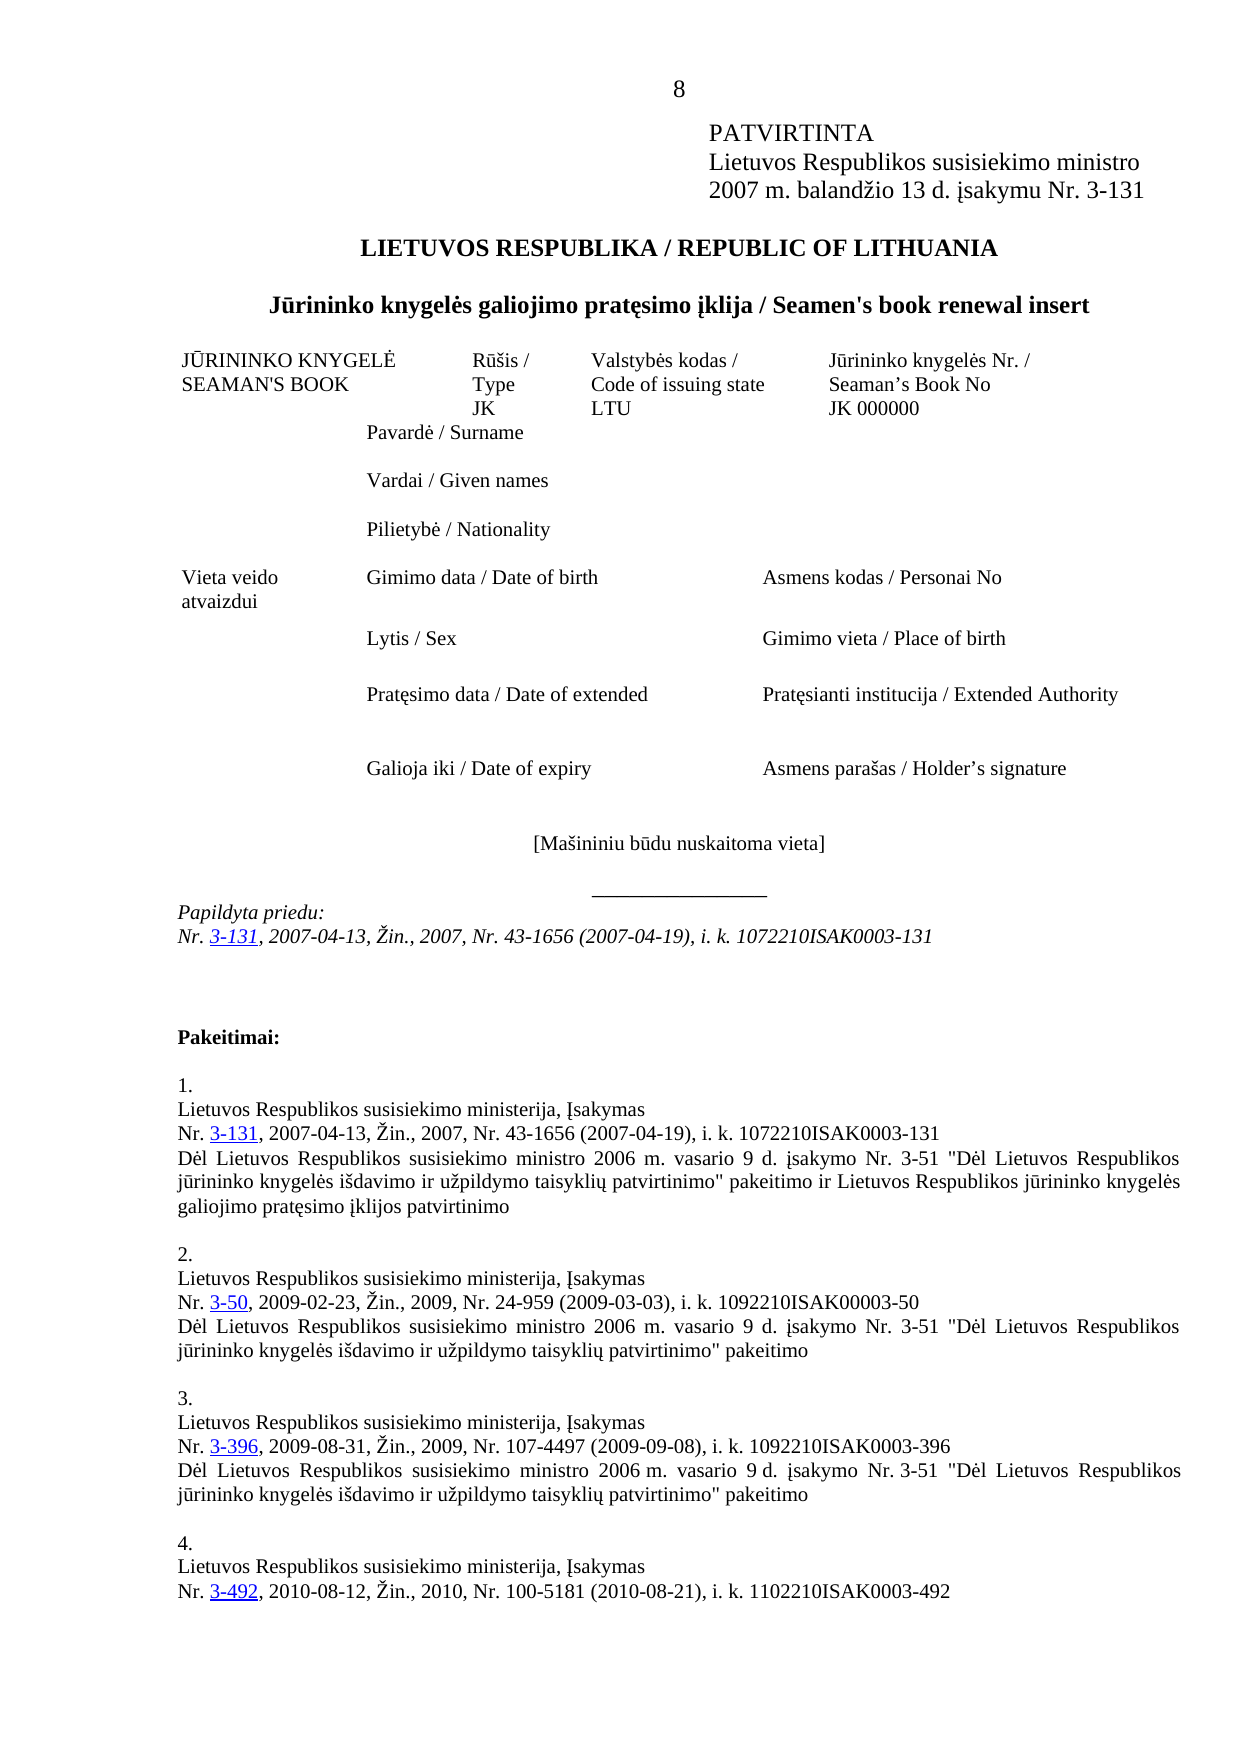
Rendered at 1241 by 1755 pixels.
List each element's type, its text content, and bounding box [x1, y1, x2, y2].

text Nr. 3-492, 2010-08-12, Žin., 2010, Nr. 100-5181 (2010-08-21), i. k. 1102210ISAK0003-492 [177, 1578, 1181, 1603]
text Dėl Lietuvos Respublikos susisiekimo ministro 2006 m. vasario 9 d. įsakymo Nr. 3-51 "Dėl Lietuvos Respublikos jūrininko knygelės išdavimo ir užpildymo taisyklių patvirtinimo" pakeitimo ir Lietuvos Respublikos jūrininko knygelės galiojimo pratęsimo įklijos patvirtinimo [177, 1145, 1181, 1218]
text ______________ [177, 871, 1181, 900]
table_cell LTU [587, 396, 824, 420]
text Pakeitimai: [177, 1025, 1181, 1049]
text Lietuvos Respublikos susisiekimo ministerija, Įsakymas [177, 1097, 1181, 1121]
table_cell Asmens kodas / Personai No [758, 565, 1181, 626]
text Dėl Lietuvos Respublikos susisiekimo ministro 2006 m. vasario 9 d. įsakymo Nr. 3-51 "Dėl Lietuvos Respublikos jūrininko knygelės išdavimo ir užpildymo taisyklių patvirtinimo" pakeitimo [177, 1314, 1181, 1362]
table_cell JK [468, 396, 587, 420]
table_cell Vieta veido atvaizdui [177, 565, 362, 814]
text 3. [177, 1386, 1181, 1410]
text 1. [177, 1073, 1181, 1097]
text Jūrininko knygelės galiojimo pratęsimo įklija / Seamen's book renewal insert [177, 291, 1181, 319]
table_cell Asmens parašas / Holder’s signature [758, 756, 1181, 814]
text Papildyta priedu: [177, 900, 1181, 924]
table_cell Gimimo data / Date of birth [362, 565, 758, 626]
table_header Valstybės kodas / Code of issuing state [587, 348, 824, 396]
table_cell [177, 420, 362, 565]
table_cell [Mašininiu būdu nuskaitoma vieta] [177, 814, 1181, 871]
text Nr. 3-50, 2009-02-23, Žin., 2009, Nr. 24-959 (2009-03-03), i. k. 1092210ISAK00003-50 [177, 1290, 1181, 1314]
text 2007 m. balandžio 13 d. įsakymu Nr. 3-131 [177, 176, 1181, 204]
text Nr. 3-396, 2009-08-31, Žin., 2009, Nr. 107-4497 (2009-09-08), i. k. 1092210ISAK0003-396 [177, 1434, 1181, 1458]
table_cell [177, 396, 468, 420]
table_cell Pavardė / Surname Vardai / Given names Pilietybė / Nationality [362, 420, 758, 565]
table_header Jūrininko knygelės Nr. / Seaman’s Book No [824, 348, 1181, 396]
table_header JŪRININKO KNYGELĖ SEAMAN'S BOOK [177, 348, 468, 396]
table_cell Galioja iki / Date of expiry [362, 756, 758, 814]
text Lietuvos Respublikos susisiekimo ministerija, Įsakymas [177, 1266, 1181, 1290]
text Lietuvos Respublikos susisiekimo ministerija, Įsakymas [177, 1554, 1181, 1578]
text LIETUVOS RESPUBLIKA / REPUBLIC OF LITHUANIA [177, 233, 1181, 262]
table_cell JK 000000 [824, 396, 1181, 420]
text 2. [177, 1242, 1181, 1266]
text Nr. 3-131, 2007-04-13, Žin., 2007, Nr. 43-1656 (2007-04-19), i. k. 1072210ISAK0003-131 [177, 1121, 1181, 1145]
text PATVIRTINTA [709, 118, 1181, 147]
text Lietuvos Respublikos susisiekimo ministerija, Įsakymas [177, 1410, 1181, 1434]
table_cell Pratęsianti institucija / Extended Authority [758, 682, 1181, 756]
table_cell [758, 420, 1181, 565]
table_cell Lytis / Sex [362, 626, 758, 682]
text Dėl Lietuvos Respublikos susisiekimo ministro 2006 m. vasario 9 d. įsakymo Nr. 3-51 "Dėl Lietuvos Respublikos jūrininko knygelės išdavimo ir užpildymo taisyklių patvirtinimo" pakeitimo [177, 1458, 1181, 1506]
table_cell Pratęsimo data / Date of extended [362, 682, 758, 756]
text Nr. 3-131, 2007-04-13, Žin., 2007, Nr. 43-1656 (2007-04-19), i. k. 1072210ISAK0003-131 [177, 924, 1181, 948]
text Lietuvos Respublikos susisiekimo ministro [177, 147, 1181, 176]
table_cell Gimimo vieta / Place of birth [758, 626, 1181, 682]
table_header Rūšis / Type [468, 348, 587, 396]
text 4. [177, 1530, 1181, 1554]
